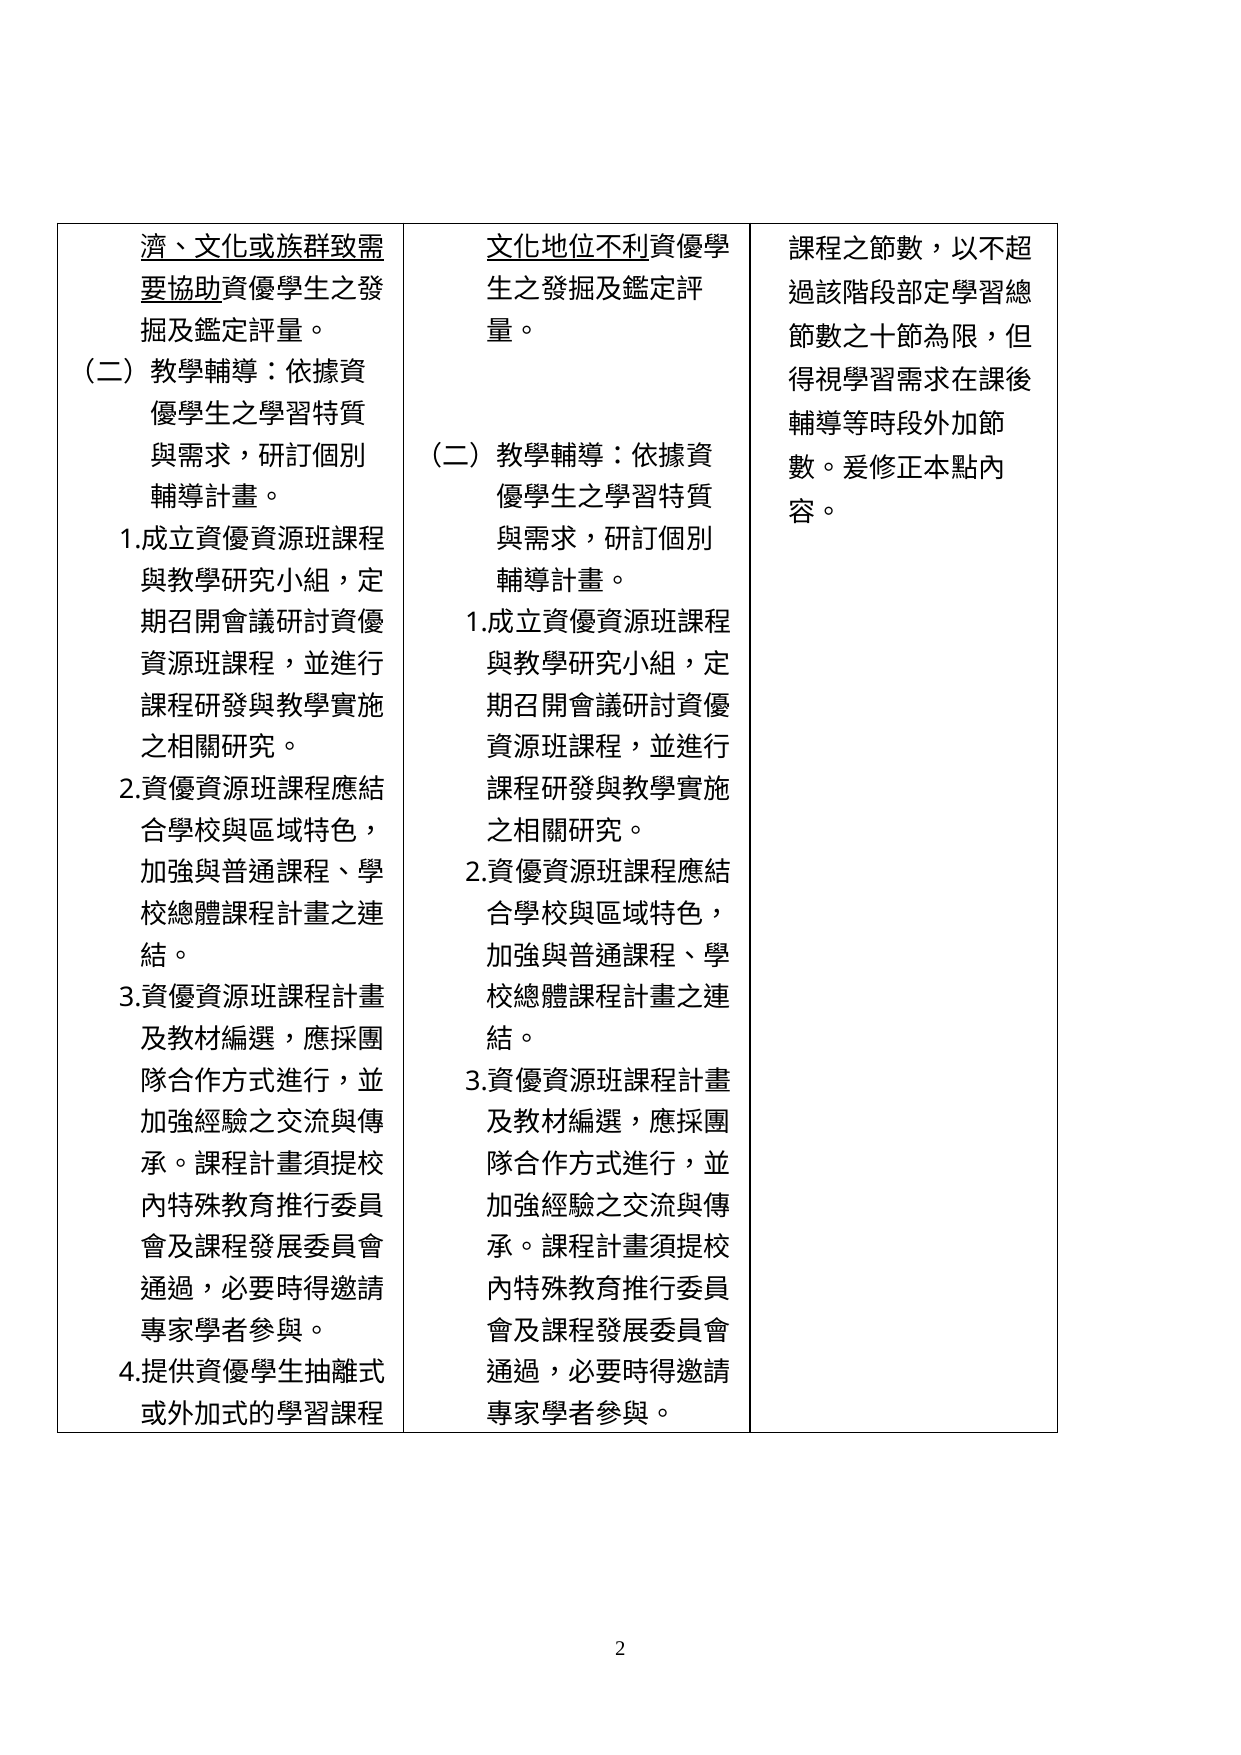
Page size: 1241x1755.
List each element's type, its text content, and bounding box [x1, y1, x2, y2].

table_cell 文化地位不利資優學生之發掘及鑑定評量。 （二）教學輔導：依據資優學生之學習特質與需求，研訂個別輔導計畫。 1.成立資優資源班課程與教學研究小組，定期召開會議研討資優資源班課程，並進行課程研發與教學實施之相關研究。 2.資優資源班課程應結合學校與區域特色，加強與普通課程、學校總體課程計畫之連結。 3.資優資源班課程計畫及教材編選，應採團隊合作方式進行，並加強經驗之交流與傳承。課程計畫須提校內特殊教育推行委員會及課程發展委員會通過，必要時得邀請專家學者參與。 [404, 224, 749, 1432]
table_cell 課程之節數，以不超過該階段部定學習總節數之十節為限，但得視學習需求在課後輔導等時段外加節數。爰修正本點內容。 [751, 224, 1057, 1432]
table_cell 濟、文化或族群致需要協助資優學生之發掘及鑑定評量。 （二）教學輔導：依據資優學生之學習特質與需求，研訂個別輔導計畫。 1.成立資優資源班課程與教學研究小組，定期召開會議研討資優資源班課程，並進行課程研發與教學實施之相關研究。 2.資優資源班課程應結合學校與區域特色，加強與普通課程、學校總體課程計畫之連結。 3.資優資源班課程計畫及教材編選，應採團隊合作方式進行，並加強經驗之交流與傳承。課程計畫須提校內特殊教育推行委員會及課程發展委員會通過，必要時得邀請專家學者參與。 4.提供資優學生抽離式或外加式的學習課程 [58, 224, 403, 1432]
